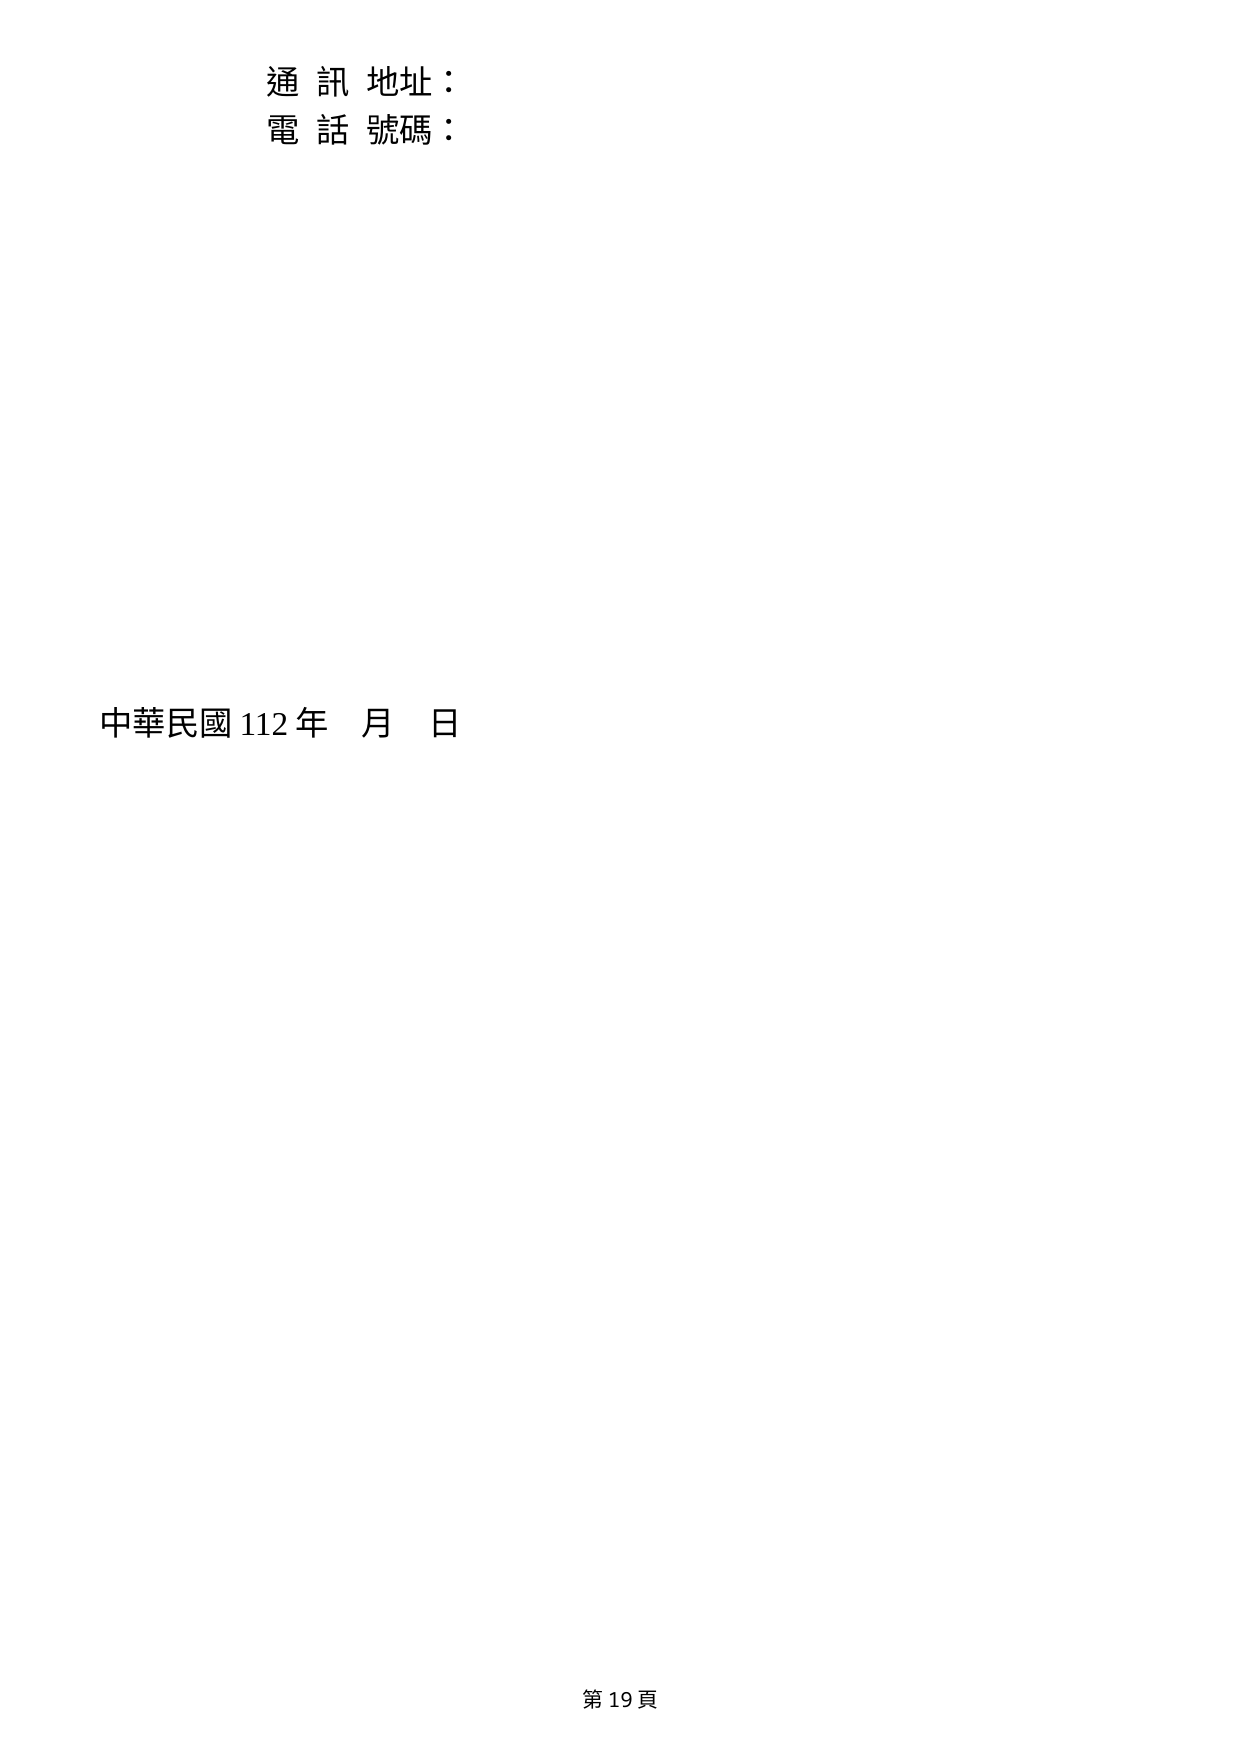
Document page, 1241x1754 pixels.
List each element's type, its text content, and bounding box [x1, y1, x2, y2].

text 中華民國112年 月 日 [99, 697, 1141, 745]
text 電 話 號碼： [99, 104, 1141, 152]
text 通 訊 地址： [99, 56, 1141, 104]
